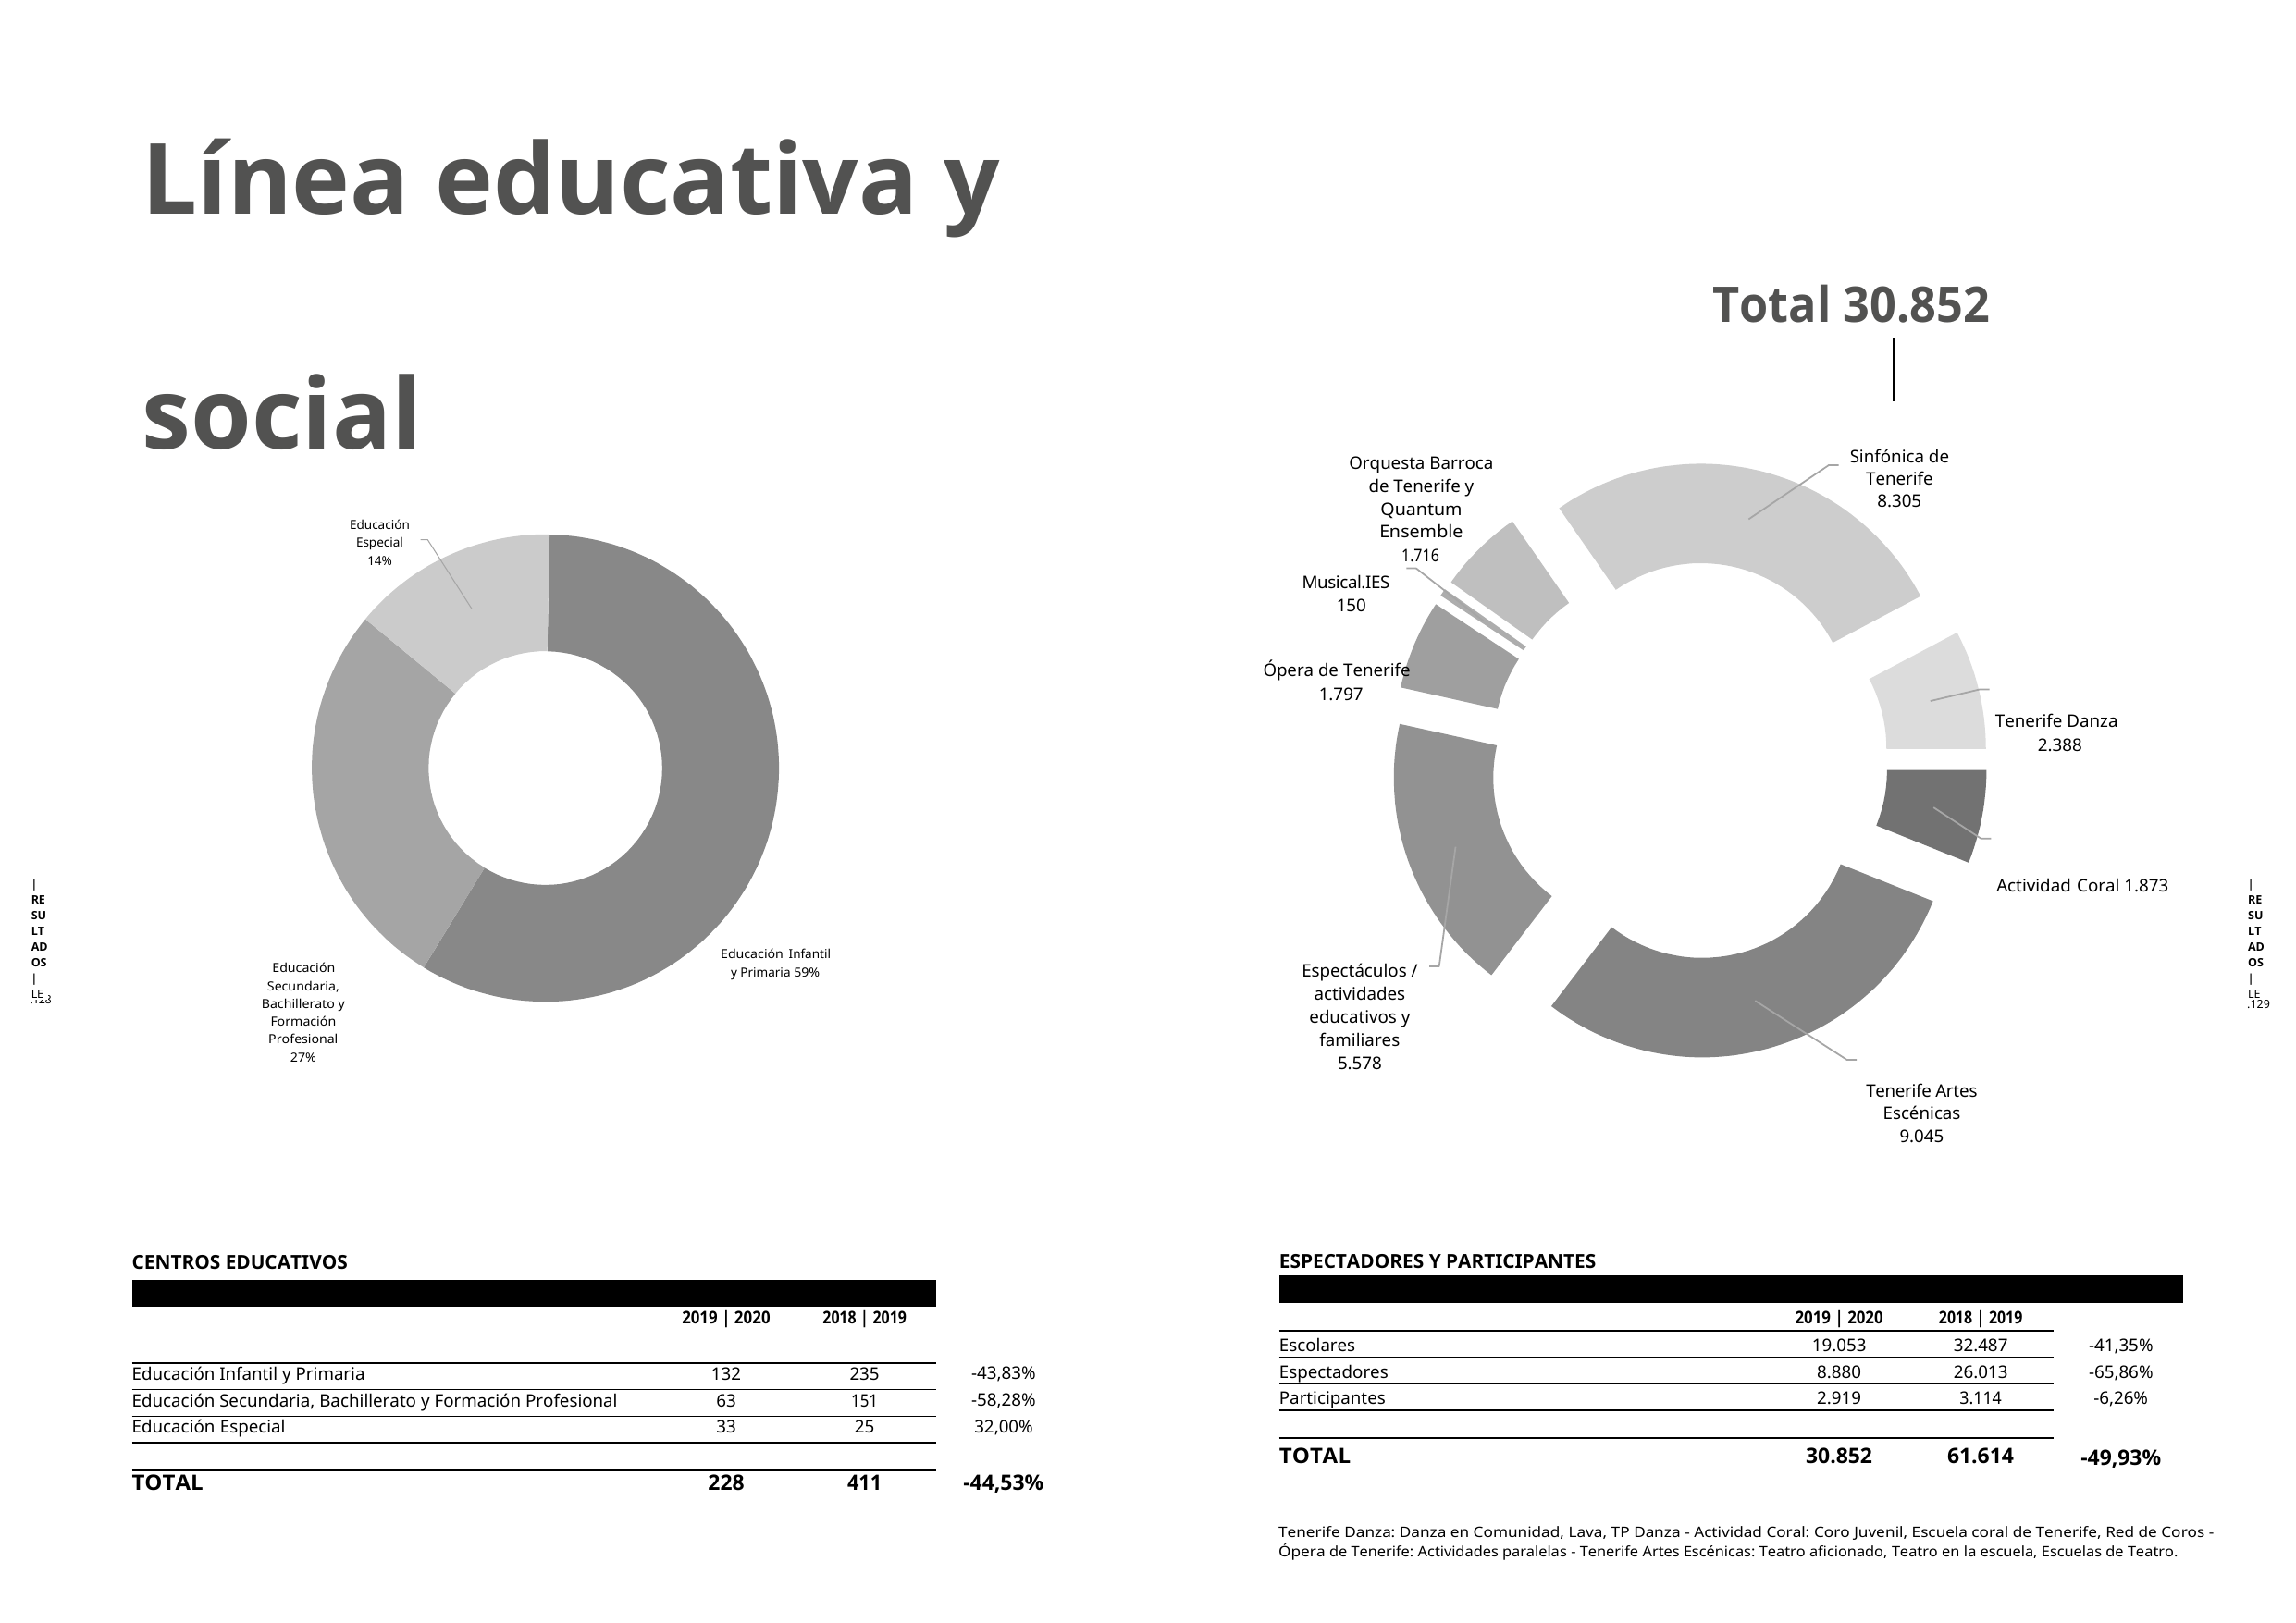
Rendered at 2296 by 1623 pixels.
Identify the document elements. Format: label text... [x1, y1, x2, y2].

table_cell [1599, 1411, 1911, 1437]
table_cell [1279, 1275, 2183, 1303]
table_cell [1279, 1303, 1599, 1330]
table_cell 30.852 [1599, 1439, 1911, 1471]
table_cell 26.013 [1911, 1358, 2054, 1383]
table_cell 411 [796, 1471, 936, 1496]
table_cell 151 [796, 1390, 936, 1416]
table_cell 33 [677, 1417, 796, 1442]
text Espectáculos / actividades educativos y familiares 5.578 [1297, 959, 1423, 1075]
table_cell 2.919 [1599, 1384, 1911, 1409]
table_cell [132, 1308, 677, 1362]
table_cell 2018 | 2019 [1911, 1303, 2054, 1330]
table_cell 63 [677, 1390, 796, 1416]
table_cell 235 [796, 1364, 936, 1389]
table_cell TOTAL [1279, 1439, 1599, 1471]
text Tenerife Artes Escénicas 9.045 [1862, 1079, 1981, 1148]
table_cell TOTAL [132, 1471, 677, 1496]
table_cell 228 [677, 1471, 796, 1496]
table_cell Educación Especial [132, 1417, 677, 1442]
table_cell [1911, 1411, 2054, 1437]
table_cell 2019 | 2020 [1599, 1303, 1911, 1330]
text Actividad Coral 1.873 [2246, 873, 2265, 1000]
table_cell [936, 1308, 1065, 1362]
table_cell Espectadores [1279, 1358, 1599, 1383]
text Educación Infantil y Primaria 59% [716, 945, 834, 980]
table_cell Escolares [1279, 1332, 1599, 1357]
table_header [796, 1251, 936, 1279]
text Educación Especial 14% [346, 516, 414, 569]
table_header [936, 1251, 1065, 1279]
table_cell -41,35% [2054, 1330, 2183, 1357]
table_cell [796, 1444, 936, 1469]
text Orquesta Barroca de Tenerife y Quantum Ensemble [1344, 451, 1498, 543]
table_cell -43,83% [936, 1362, 1065, 1389]
text | RESULTADOS | LES [31, 876, 48, 1000]
table_cell -6,26% [2054, 1383, 2183, 1409]
table_cell [796, 1280, 936, 1307]
table_cell [2054, 1303, 2183, 1330]
table_cell 19.053 [1599, 1332, 1911, 1357]
table_cell 25 [796, 1417, 936, 1442]
text Tenerife Danza 2.388 [1995, 708, 2129, 756]
text Educación Secundaria, Bachillerato y Formación Profesional 27% [257, 959, 349, 1065]
table_cell -65,86% [2054, 1357, 2183, 1383]
table_cell -58,28% [936, 1389, 1065, 1416]
table_cell 8.880 [1599, 1358, 1911, 1383]
table_header [677, 1251, 796, 1279]
table_cell 132 [677, 1364, 796, 1389]
table_cell Participantes [1279, 1384, 1599, 1409]
text Actividad Coral 1.873 [1996, 874, 2177, 897]
text social Total 30.852 [142, 235, 2276, 344]
table_cell 32,00% [936, 1416, 1065, 1442]
table_header CENTROS EDUCATIVOS [132, 1251, 677, 1279]
text .129 [2247, 996, 2276, 1012]
subtitle Línea educativa y [142, 127, 2276, 235]
table_cell 2018 | 2019 [796, 1308, 936, 1362]
text Tenerife Danza: Danza en Comunidad, Lava, TP Danza - Actividad Coral: Coro Juvenil, Escuela coral de Tenerife, Red de Coros - Ópera de Tenerife: Actividades paralelas - Tenerife Artes Escénicas: Teatro aficionado, Teatro en la escuela, Escuelas de Teatro. [1278, 1522, 2216, 1561]
table_cell -44,53% [936, 1469, 1065, 1496]
text | RESULTADOS | LES [2248, 876, 2265, 1000]
table_cell [1279, 1411, 1599, 1437]
table_cell [132, 1444, 677, 1469]
table_cell 61.614 [1911, 1439, 2054, 1471]
table_cell [2054, 1409, 2183, 1437]
table_cell 32.487 [1911, 1332, 2054, 1357]
table_cell [936, 1280, 1065, 1307]
table_cell Educación Secundaria, Bachillerato y Formación Profesional [132, 1390, 677, 1416]
text 1.716 [1343, 544, 1483, 567]
table_cell 2019 | 2020 [677, 1308, 796, 1362]
text Musical.IES 150 [1302, 570, 1400, 617]
table_header ESPECTADORES Y PARTICIPANTES [1279, 1251, 2183, 1274]
table_cell [677, 1280, 796, 1307]
table_cell [132, 1280, 677, 1307]
text .128 [30, 991, 52, 1007]
table_cell Educación Infantil y Primaria [132, 1364, 677, 1389]
text Actividad Coral 1.873 [29, 873, 48, 1000]
text Sinfónica de Tenerife 8.305 [1845, 445, 1955, 512]
table_cell [677, 1444, 796, 1469]
table_cell 3.114 [1911, 1384, 2054, 1409]
table_cell [936, 1442, 1065, 1469]
text Ópera de Tenerife 1.797 [1263, 658, 1418, 705]
table_cell -49,93% [2054, 1437, 2183, 1471]
